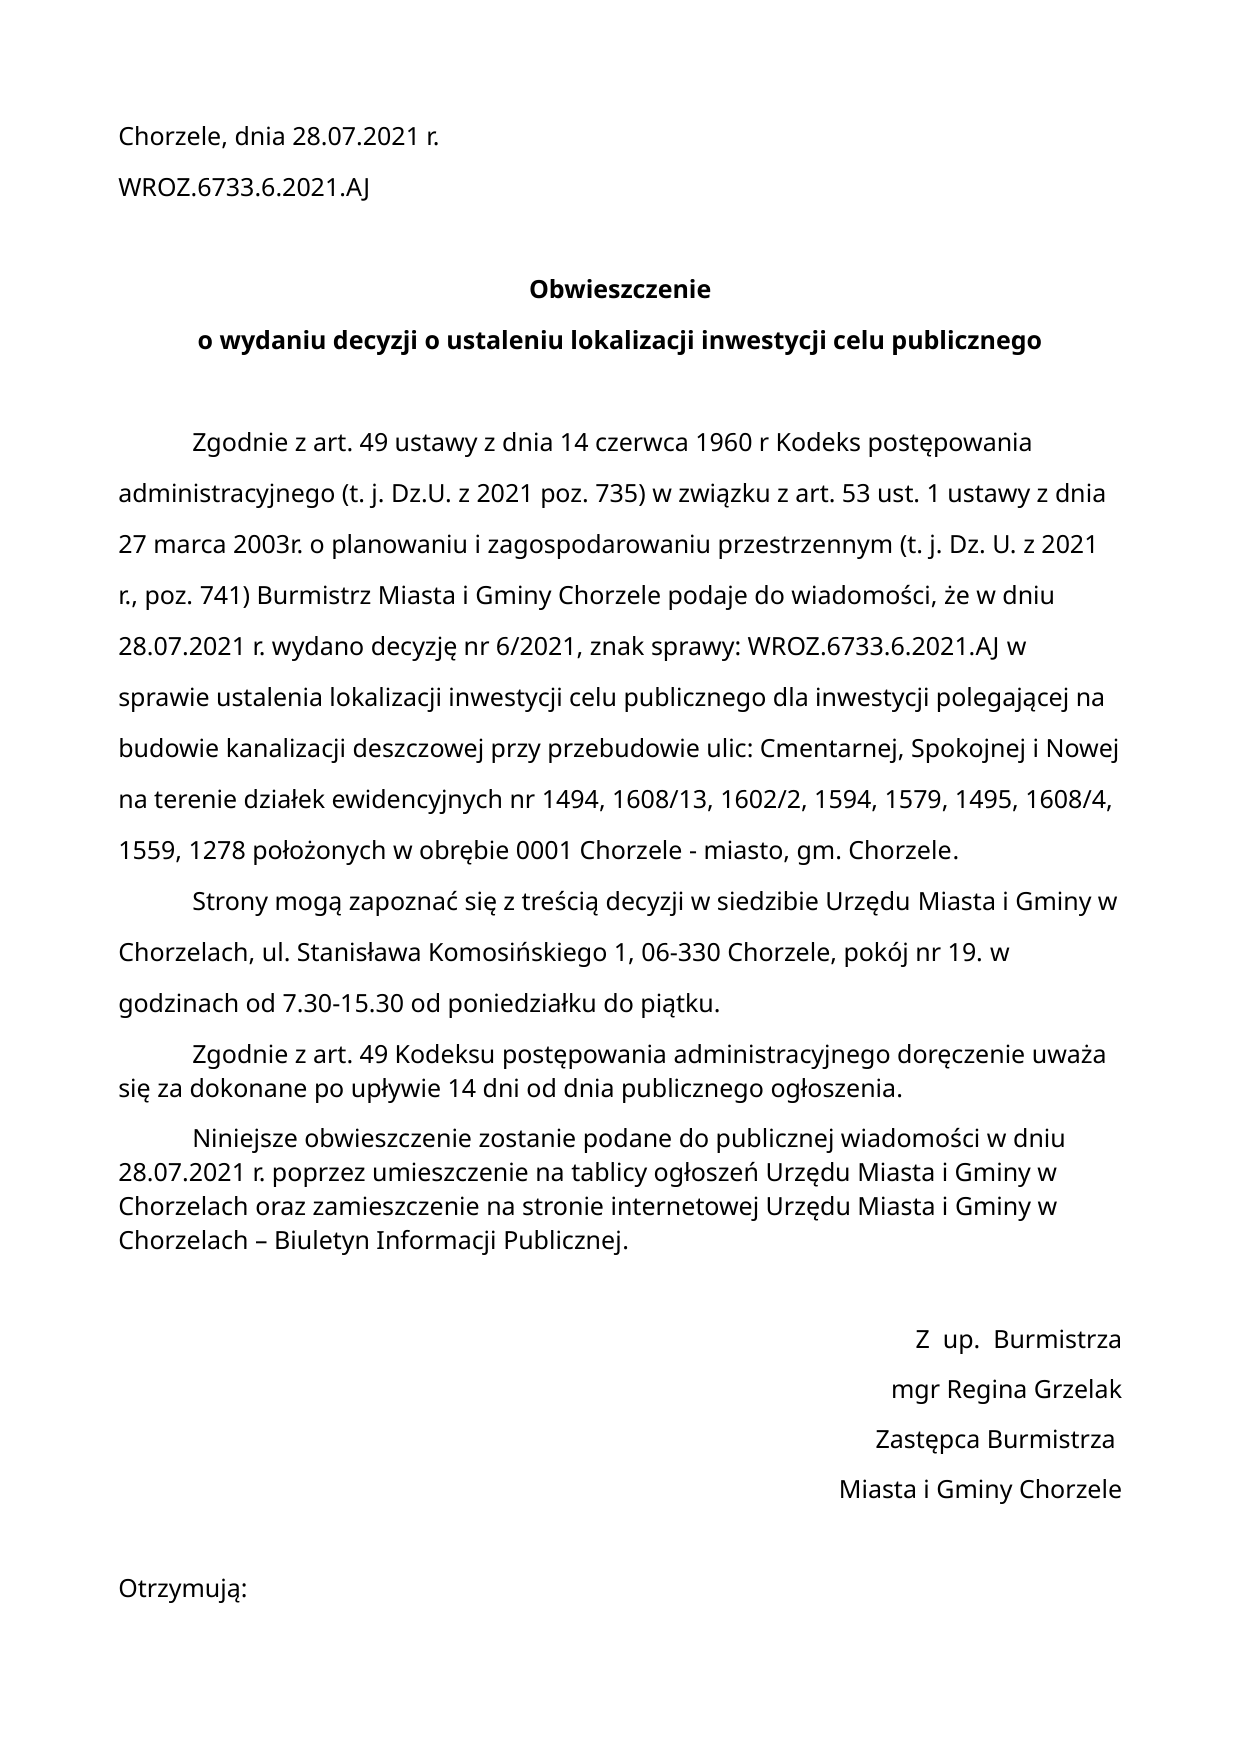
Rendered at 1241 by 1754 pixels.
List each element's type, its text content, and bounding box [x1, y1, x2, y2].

text mgr Regina Grzelak [118, 1372, 1122, 1406]
text Obwieszczenie [118, 271, 1122, 305]
text o wydaniu decyzji o ustaleniu lokalizacji inwestycji celu publicznego [118, 322, 1122, 356]
text Zgodnie z art. 49 ustawy z dnia 14 czerwca 1960 r Kodeks postępowania administracyjnego (t. j. Dz.U. z 2021 poz. 735) w związku z art. 53 ust. 1 ustawy z dnia 27 marca 2003r. o planowaniu i zagospodarowaniu przestrzennym (t. j. Dz. U. z 2021 r., poz. 741) Burmistrz Miasta i Gminy Chorzele podaje do wiadomości, że w dniu 28.07.2021 r. wydano decyzję nr 6/2021, znak sprawy: WROZ.6733.6.2021.AJ w sprawie ustalenia lokalizacji inwestycji celu publicznego dla inwestycji polegającej na budowie kanalizacji deszczowej przy przebudowie ulic: Cmentarnej, Spokojnej i Nowej na terenie działek ewidencyjnych nr 1494, 1608/13, 1602/2, 1594, 1579, 1495, 1608/4, 1559, 1278 położonych w obrębie 0001 Chorzele - miasto, gm. Chorzele. [118, 424, 1122, 867]
text Zastępca Burmistrza [118, 1422, 1122, 1456]
text Zgodnie z art. 49 Kodeksu postępowania administracyjnego doręczenie uważa się za dokonane po upływie 14 dni od dnia publicznego ogłoszenia. [118, 1037, 1122, 1105]
text Otrzymują: [118, 1571, 1122, 1605]
text Miasta i Gminy Chorzele [118, 1471, 1122, 1505]
text Z up. Burmistrza [118, 1322, 1122, 1356]
text Niniejsze obwieszczenie zostanie podane do publicznej wiadomości w dniu 28.07.2021 r. poprzez umieszczenie na tablicy ogłoszeń Urzędu Miasta i Gminy w Chorzelach oraz zamieszczenie na stronie internetowej Urzędu Miasta i Gminy w Chorzelach – Biuletyn Informacji Publicznej. [118, 1121, 1122, 1257]
text Strony mogą zapoznać się z treścią decyzji w siedzibie Urzędu Miasta i Gminy w Chorzelach, ul. Stanisława Komosińskiego 1, 06-330 Chorzele, pokój nr 19. w godzinach od 7.30-15.30 od poniedziałku do piątku. [118, 884, 1122, 1020]
text Chorzele, dnia 28.07.2021 r. [118, 118, 1122, 152]
text WROZ.6733.6.2021.AJ [118, 169, 1122, 203]
